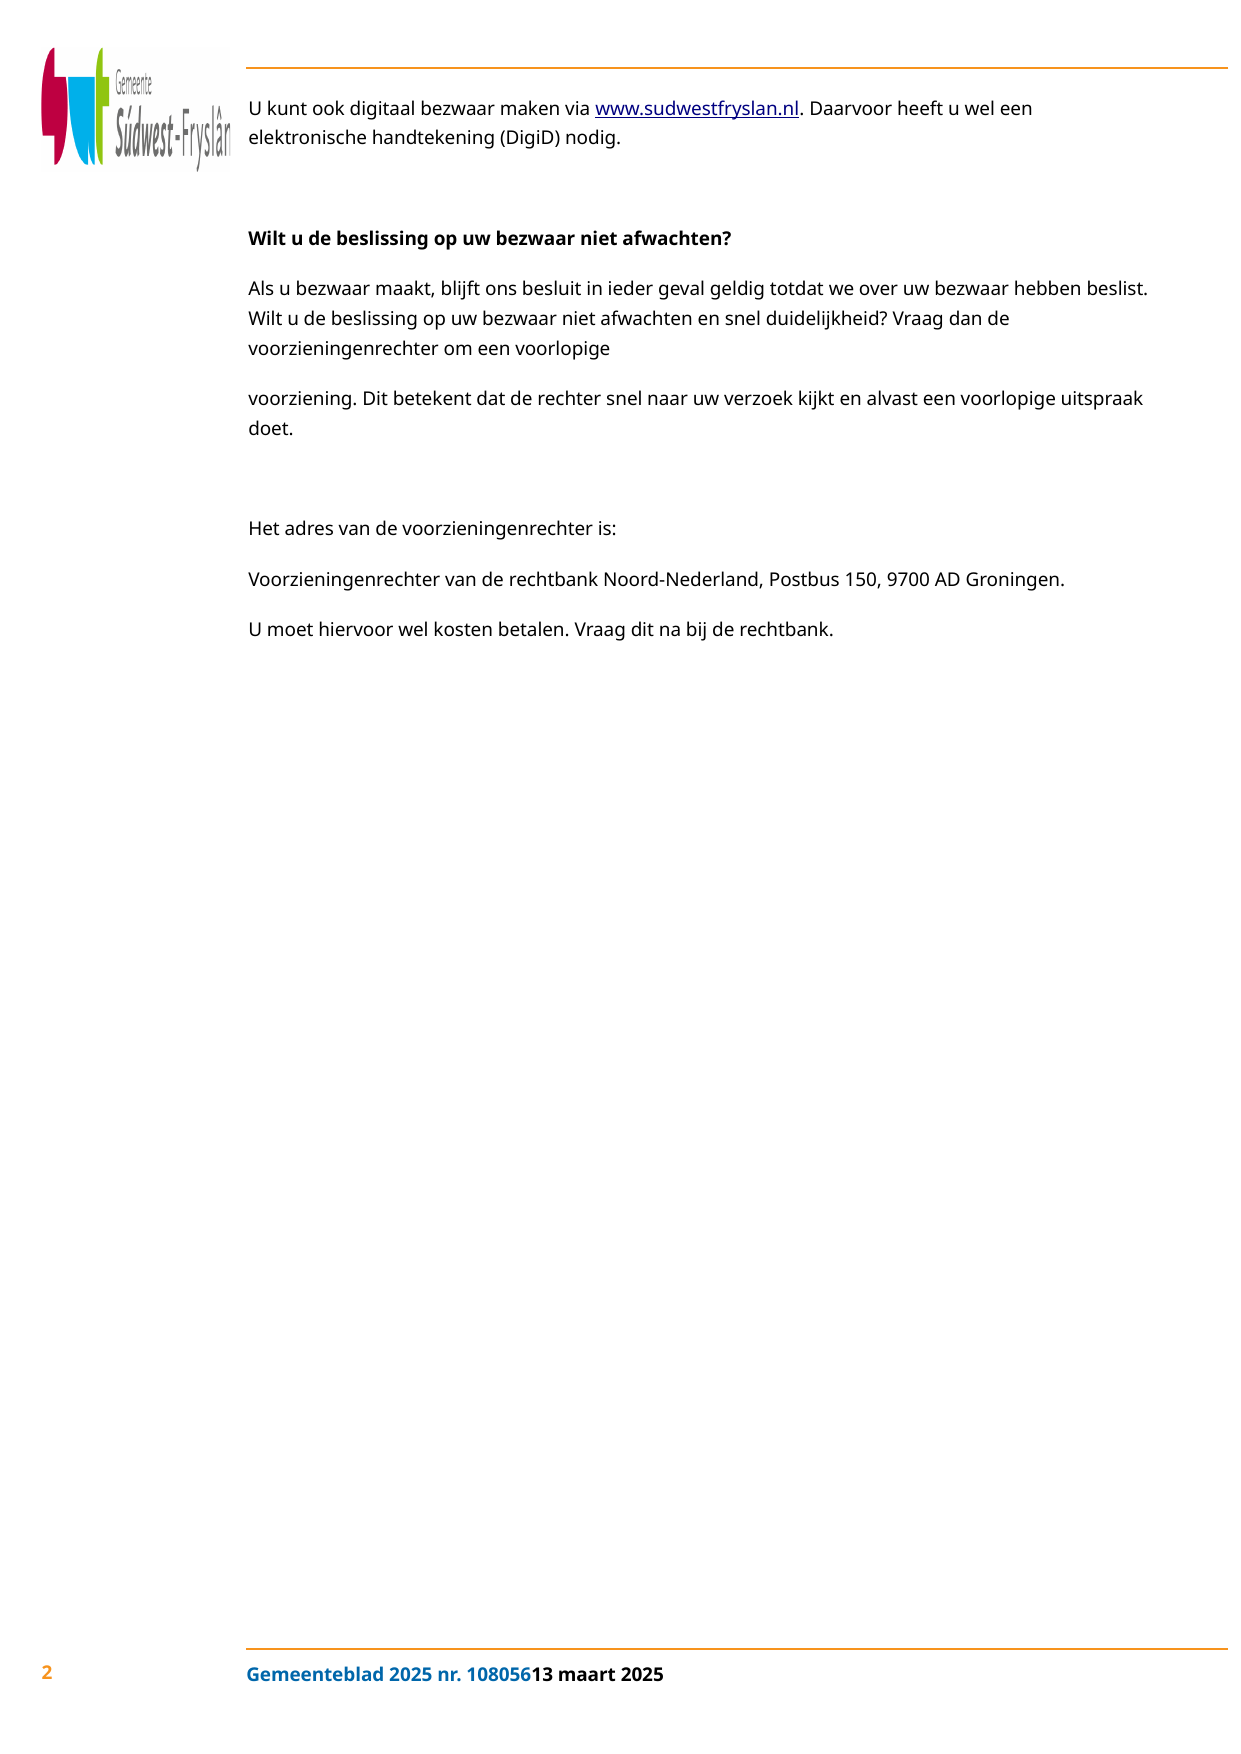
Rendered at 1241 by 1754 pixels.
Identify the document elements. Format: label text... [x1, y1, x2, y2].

text Het adres van de voorzieningenrechter is: [248, 516, 1152, 541]
text U kunt ook digitaal bezwaar maken via www.sudwestfryslan.nl. Daarvoor heeft u wel een elektronische handtekening (DigiD) nodig. [248, 95, 1152, 150]
picture [41, 47, 231, 172]
text U moet hiervoor wel kosten betalen. Vraag dit na bij de rechtbank. [248, 616, 1152, 642]
text Wilt u de beslissing op uw bezwaar niet afwachten? [248, 225, 1152, 251]
text Als u bezwaar maakt, blijft ons besluit in ieder geval geldig totdat we over uw bezwaar hebben beslist. Wilt u de beslissing op uw bezwaar niet afwachten en snel duidelijkheid? Vraag dan de voorzieningenrechter om een voorlopige [248, 276, 1152, 361]
text voorziening. Dit betekent dat de rechter snel naar uw verzoek kijkt en alvast een voorlopige uitspraak doet. [248, 385, 1152, 441]
text Voorzieningenrechter van de rechtbank Noord-Nederland, Postbus 150, 9700 AD Groningen. [248, 566, 1152, 592]
